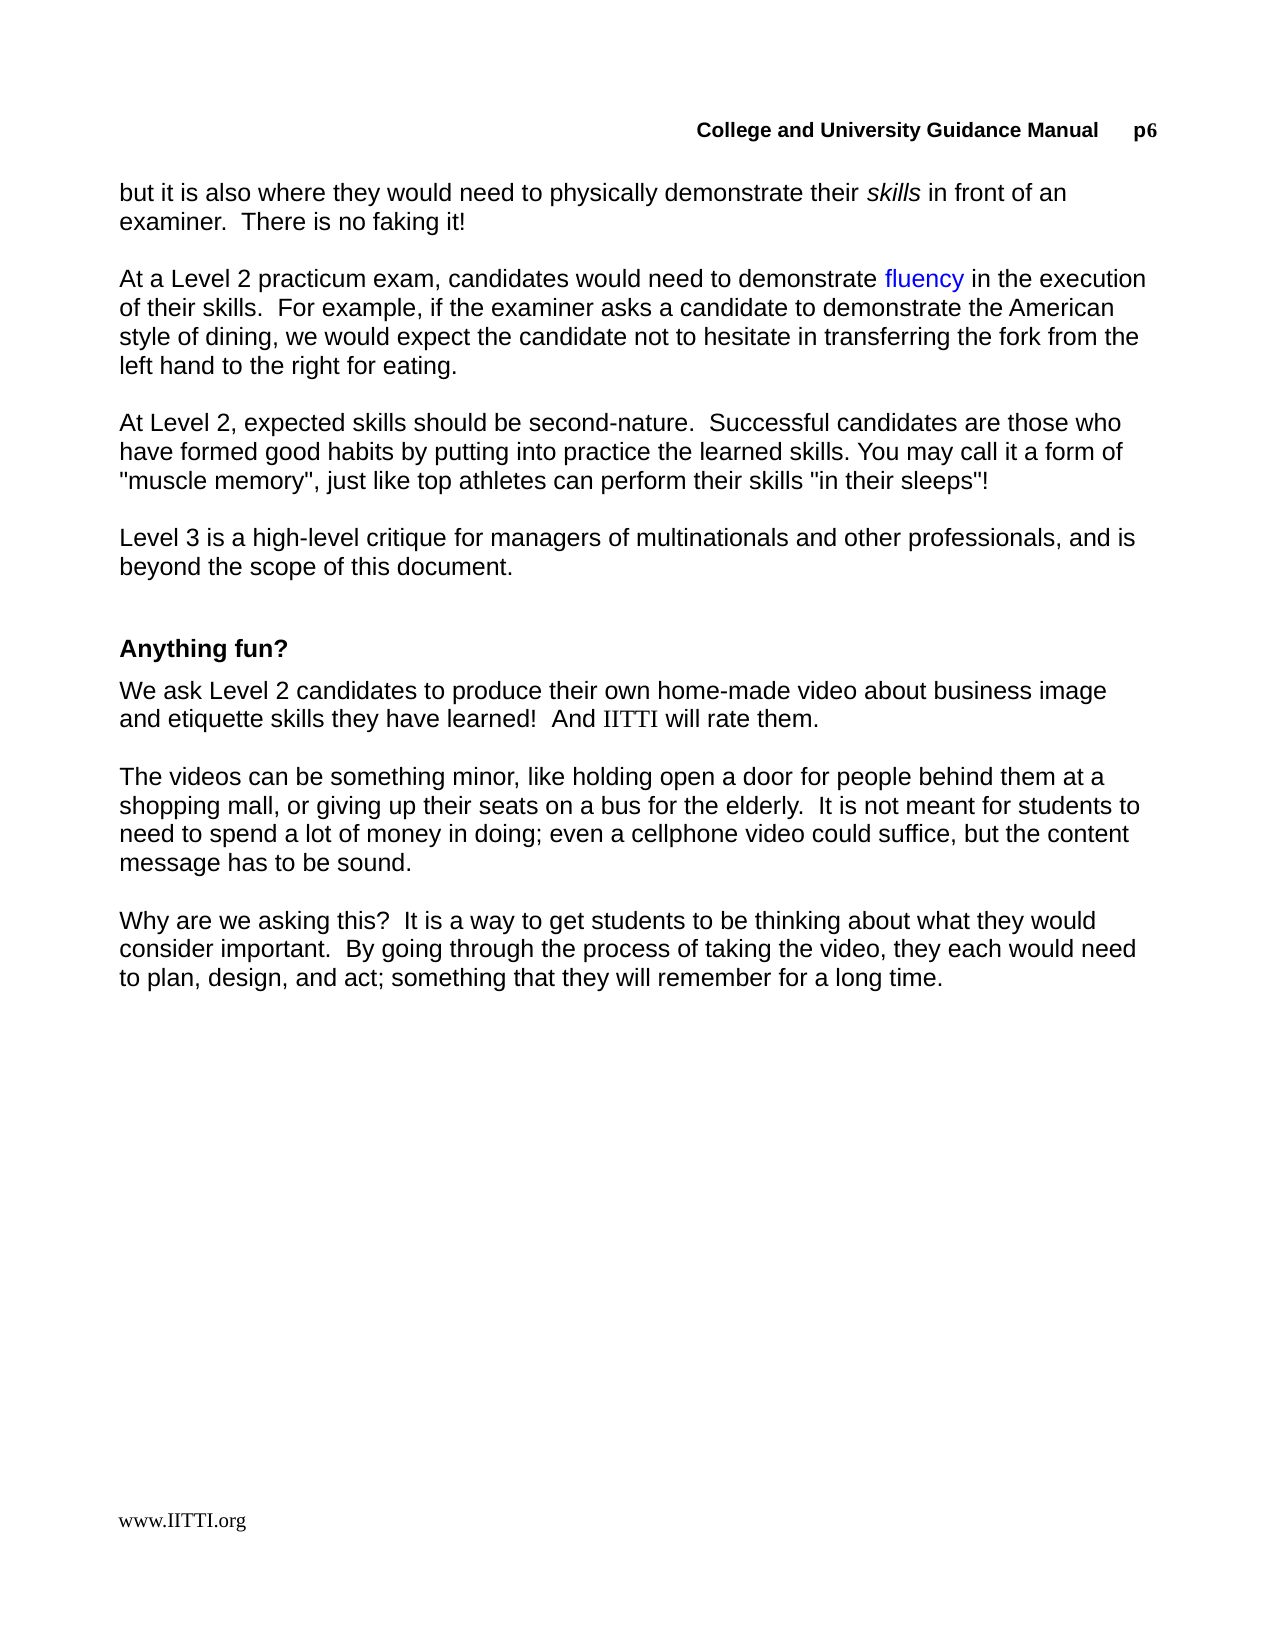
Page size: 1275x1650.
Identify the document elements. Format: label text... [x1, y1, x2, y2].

text At Level 2, expected skills should be second-nature. Successful candidates are those who have formed good habits by putting into practice the learned skills. You may call it a form of "muscle memory", just like top athletes can perform their skills "in their sleeps"! [119, 408, 1157, 494]
text We ask Level 2 candidates to produce their own home-made video about business image and etiquette skills they have learned! And IITTI will rate them. [119, 676, 1157, 733]
text The videos can be something minor, like holding open a door for people behind them at a shopping mall, or giving up their seats on a bus for the elderly. It is not meant for students to need to spend a lot of money in doing; even a cellphone video could suffice, but the content message has to be sound. [119, 762, 1157, 877]
text Why are we asking this? It is a way to get students to be thinking about what they would consider important. By going through the process of taking the video, they each would need to plan, design, and act; something that they will remember for a long time. [119, 906, 1157, 992]
subtitle Anything fun? [119, 634, 1157, 663]
text but it is also where they would need to physically demonstrate their skills in front of an examiner. There is no faking it! [119, 178, 1157, 236]
text At a Level 2 practicum exam, candidates would need to demonstrate fluency in the execution of their skills. For example, if the examiner asks a candidate to demonstrate the American style of dining, we would expect the candidate not to hesitate in transferring the fork from the left hand to the right for eating. [119, 264, 1157, 379]
text Level 3 is a high-level critique for managers of multinationals and other professionals, and is beyond the scope of this document. [119, 523, 1157, 581]
